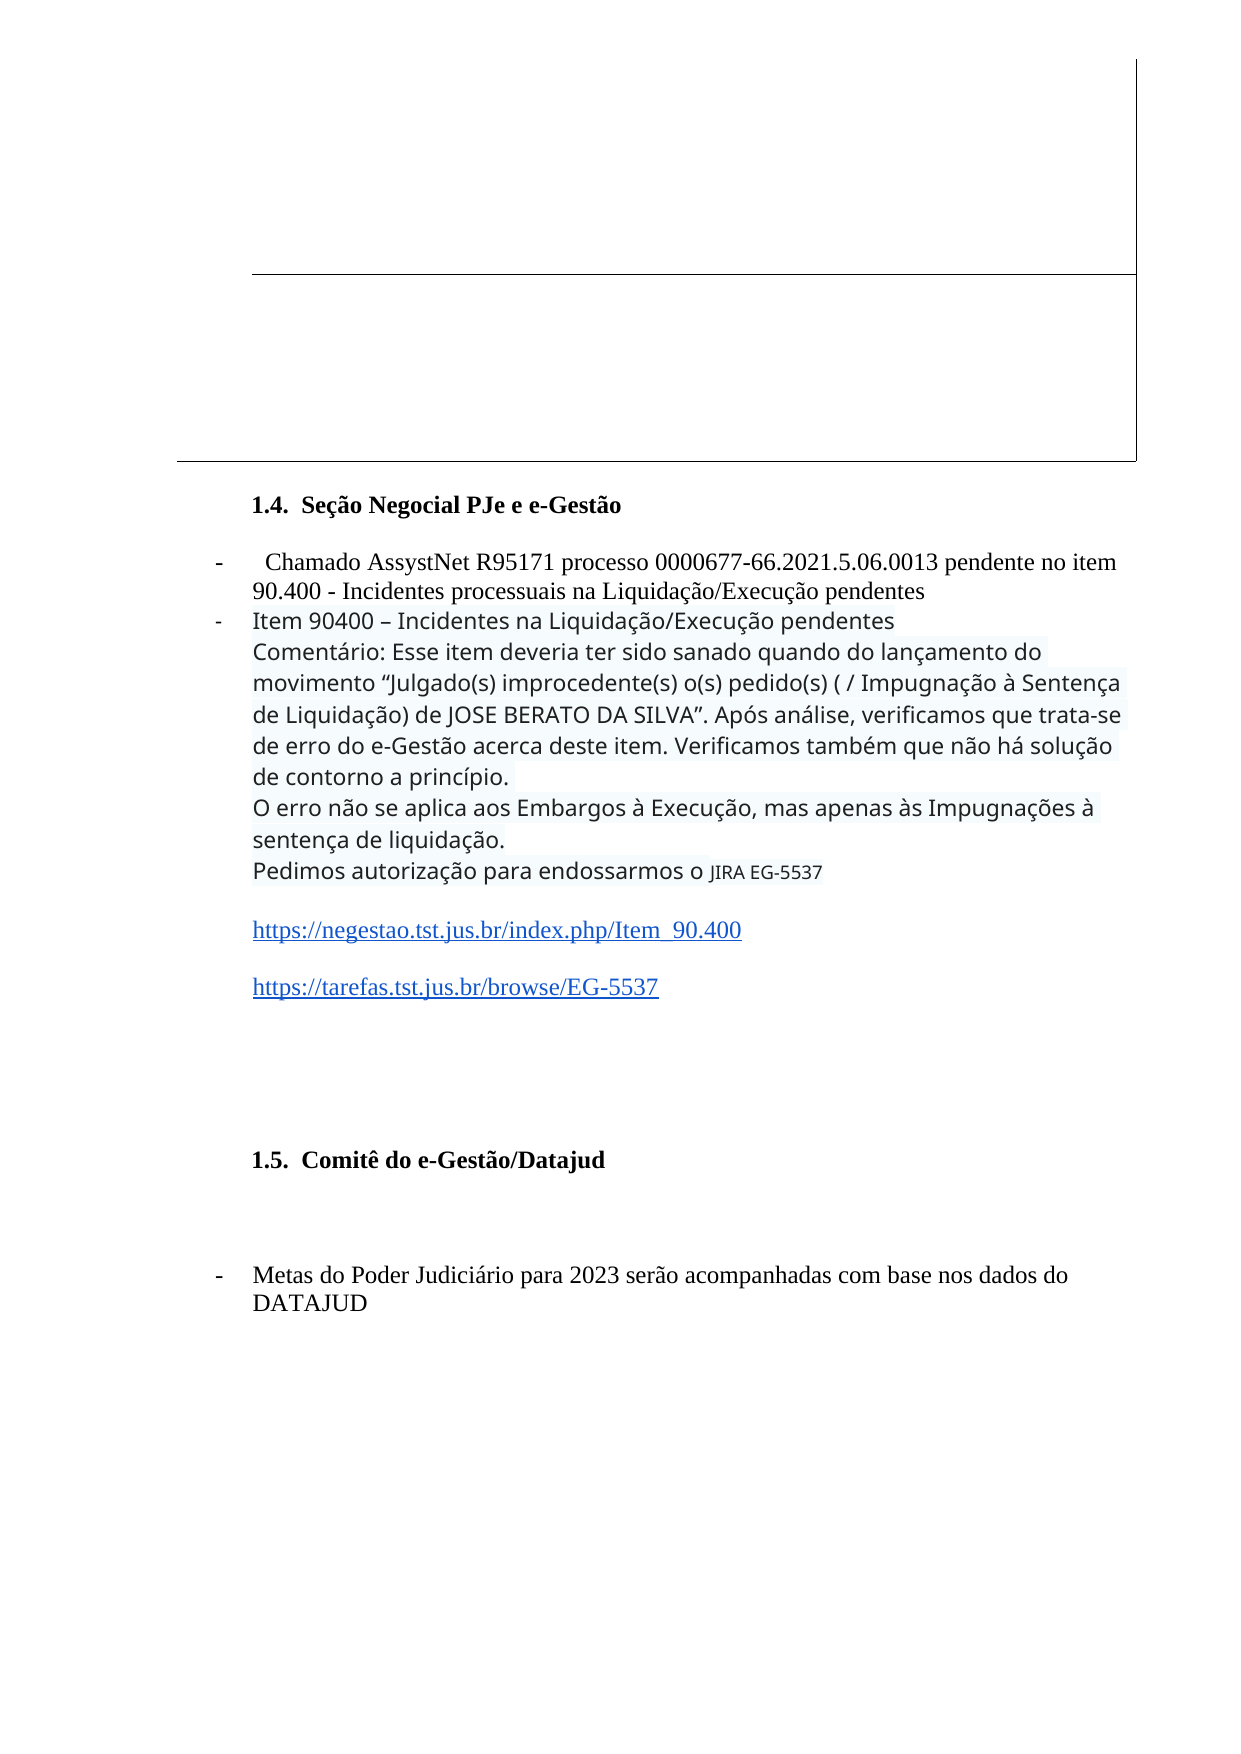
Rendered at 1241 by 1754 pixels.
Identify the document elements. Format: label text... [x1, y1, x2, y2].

text O erro não se aplica aos Embargos à Execução, mas apenas às Impugnações à sentença de liquidação. [252, 792, 1136, 855]
text https://negestao.tst.jus.br/index.php/Item_90.400 [177, 915, 1136, 943]
text 1.4. Seção Negocial PJe e e-Gestão [177, 490, 1136, 518]
text 1.5. Comitê do e-Gestão/Datajud [177, 1145, 1136, 1173]
list Metas do Poder Judiciário para 2023 serão acompanhadas com base nos dados do DATAJUD [215, 1260, 1136, 1317]
text Pedimos autorização para endossarmos o JIRA EG-5537 [252, 855, 1136, 886]
text https://tarefas.tst.jus.br/browse/EG-5537 [177, 972, 1136, 1001]
text Comentário: Esse item deveria ter sido sanado quando do lançamento do movimento “Julgado(s) improcedente(s) o(s) pedido(s) ( / Impugnação à Sentença de Liquidação) de JOSE BERATO DA SILVA”. Após análise, verificamos que trata-se de erro do e-Gestão acerca deste item. Verificamos também que não há solução de contorno a princípio. [252, 636, 1136, 792]
list Chamado AssystNet R95171 processo 0000677-66.2021.5.06.0013 pendente no item 90.400 - Incidentes processuais na Liquidação/Execução pendentes [215, 547, 1136, 605]
list Item 90400 – Incidentes na Liquidação/Execução pendentes [215, 605, 1136, 636]
